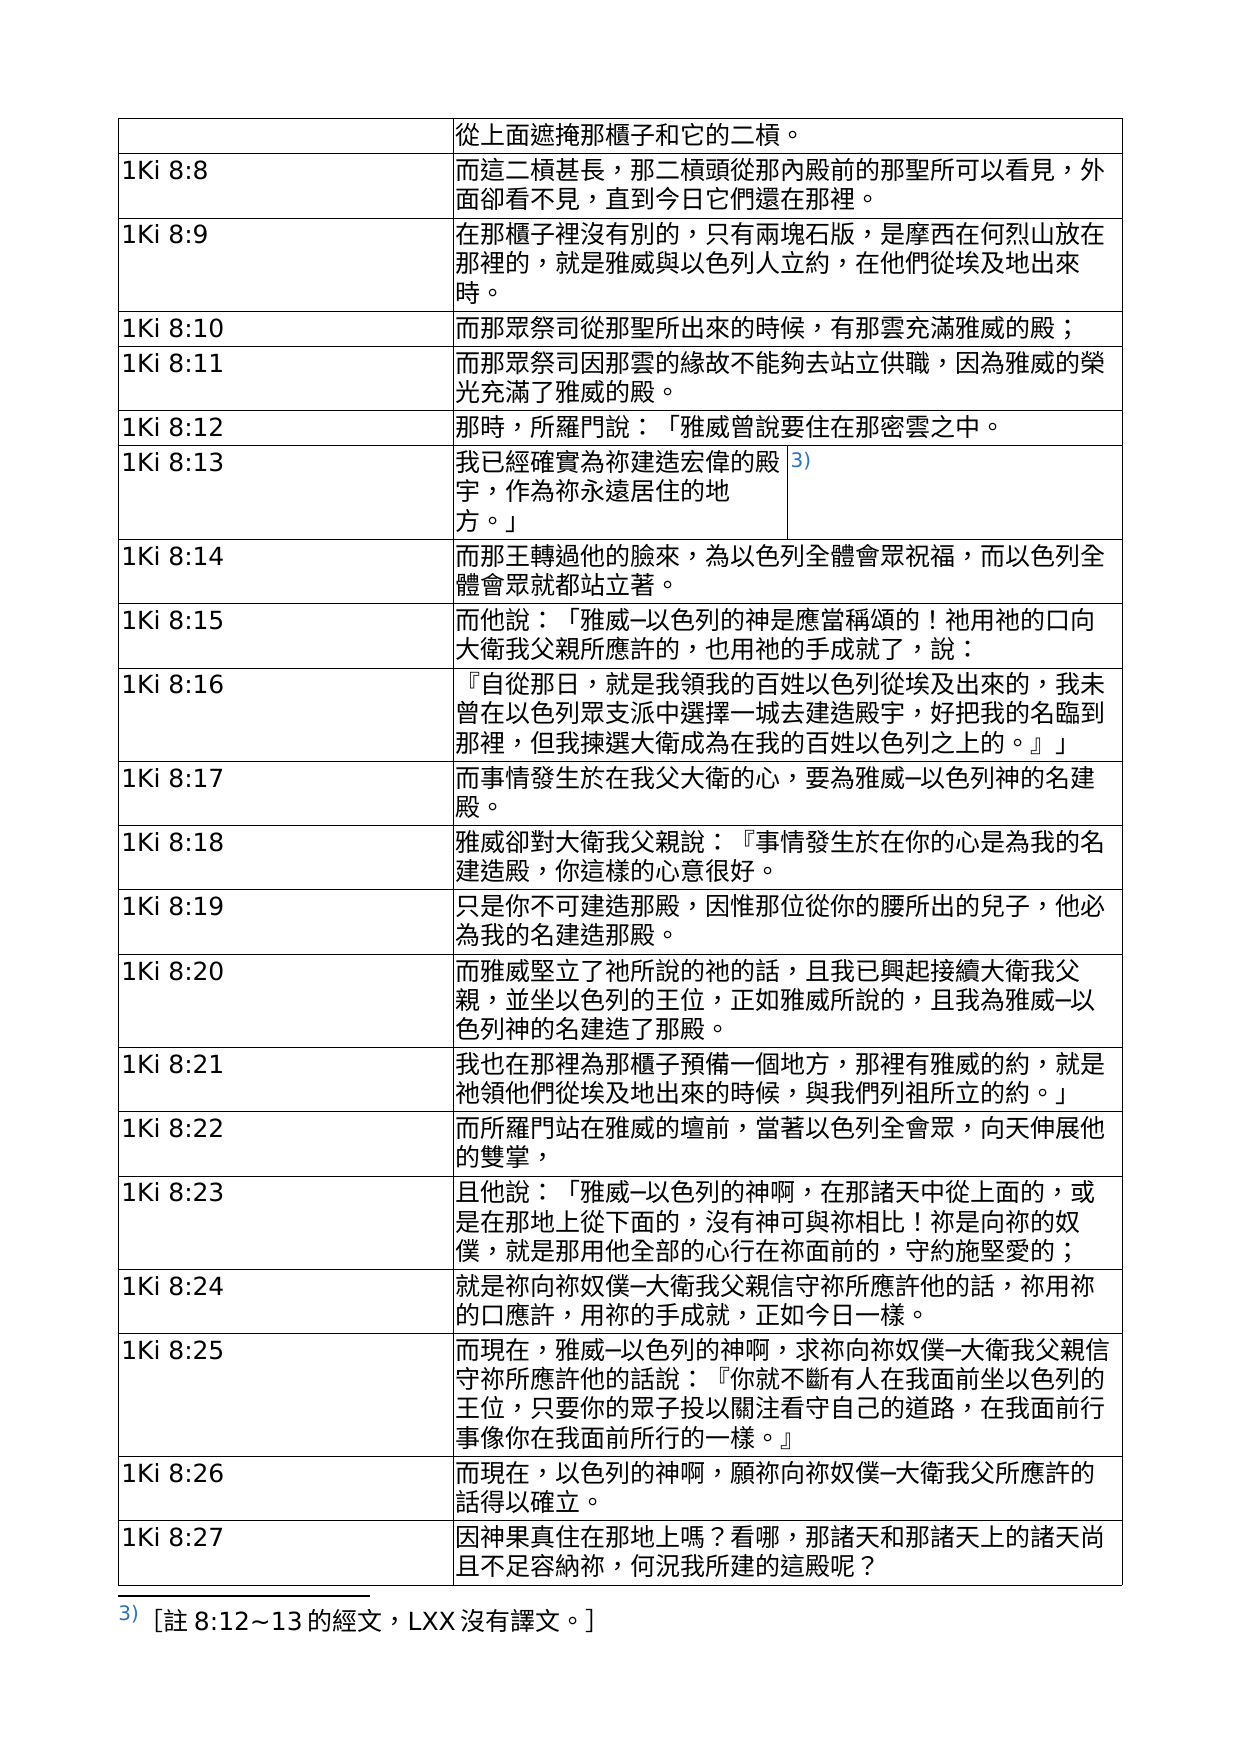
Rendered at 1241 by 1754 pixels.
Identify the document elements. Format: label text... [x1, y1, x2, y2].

table_cell 1Ki 8:17 [119, 762, 453, 825]
table_cell 1Ki 8:12 [119, 411, 453, 445]
table_cell 我已經確實為祢建造宏偉的殿宇，作為祢永遠居住的地方。」 [454, 446, 787, 539]
table_cell 而事情發生於在我父大衛的心，要為雅威─以色列神的名建殿。 [454, 762, 1122, 825]
table_cell 在那櫃子裡沒有別的，只有兩塊石版，是摩西在何烈山放在那裡的，就是雅威與以色列人立約，在他們從埃及地出來時。 [454, 219, 1122, 311]
table_cell [119, 119, 453, 153]
table_cell 1Ki 8:18 [119, 826, 453, 889]
table_cell 那時，所羅門說：「雅威曾說要住在那密雲之中。 [454, 411, 1122, 445]
table_cell 1Ki 8:19 [119, 890, 453, 954]
table_cell 我也在那裡為那櫃子預備一個地方，那裡有雅威的約，就是祂領他們從埃及地出來的時候，與我們列祖所立的約。」 [454, 1048, 1122, 1111]
table_cell 1Ki 8:9 [119, 219, 453, 311]
table_cell 而那眾祭司從那聖所出來的時候，有那雲充滿雅威的殿； [454, 312, 1122, 346]
table_cell 因神果真住在那地上嗎？看哪，那諸天和那諸天上的諸天尚且不足容納祢，何況我所建的這殿呢？ [454, 1521, 1122, 1584]
table_cell 且他說：「雅威─以色列的神啊，在那諸天中從上面的，或是在那地上從下面的，沒有神可與祢相比！祢是向祢的奴僕，就是那用他全部的心行在祢面前的，守約施堅愛的； [454, 1177, 1122, 1269]
table_cell 1Ki 8:22 [119, 1112, 453, 1176]
table_cell 從上面遮掩那櫃子和它的二槓。 [454, 119, 1122, 153]
table_cell 1Ki 8:21 [119, 1048, 453, 1111]
table_cell 而那眾祭司因那雲的緣故不能夠去站立供職，因為雅威的榮光充滿了雅威的殿。 [454, 347, 1122, 410]
table_cell 1Ki 8:25 [119, 1334, 453, 1456]
table_cell 1Ki 8:26 [119, 1457, 453, 1520]
table_cell 1Ki 8:10 [119, 312, 453, 346]
table_cell 『自從那日，就是我領我的百姓以色列從埃及出來的，我未曾在以色列眾支派中選擇一城去建造殿宇，好把我的名臨到那裡，但我揀選大衛成為在我的百姓以色列之上的。』」 [454, 669, 1122, 761]
table_cell 而那王轉過他的臉來，為以色列全體會眾祝福，而以色列全體會眾就都站立著。 [454, 540, 1122, 603]
table_cell 1Ki 8:20 [119, 955, 453, 1047]
table_cell 1Ki 8:8 [119, 154, 453, 217]
table_cell 1Ki 8:14 [119, 540, 453, 603]
table_cell 而所羅門站在雅威的壇前，當著以色列全會眾，向天伸展他的雙掌， [454, 1112, 1122, 1176]
table_cell 1Ki 8:24 [119, 1270, 453, 1333]
table_cell 1Ki 8:11 [119, 347, 453, 410]
table_cell [788, 446, 1122, 539]
table_cell 而這二槓甚長，那二槓頭從那內殿前的那聖所可以看見，外面卻看不見，直到今日它們還在那裡。 [454, 154, 1122, 217]
table_cell 而現在，以色列的神啊，願祢向祢奴僕─大衛我父所應許的話得以確立。 [454, 1457, 1122, 1520]
table_cell 只是你不可建造那殿，因惟那位從你的腰所出的兒子，他必為我的名建造那殿。 [454, 890, 1122, 954]
table_cell 而他說：「雅威─以色列的神是應當稱頌的！祂用祂的口向大衛我父親所應許的，也用祂的手成就了，說： [454, 604, 1122, 667]
table_cell 1Ki 8:15 [119, 604, 453, 667]
table_cell 而雅威堅立了祂所說的祂的話，且我已興起接續大衛我父親，並坐以色列的王位，正如雅威所說的，且我為雅威─以色列神的名建造了那殿。 [454, 955, 1122, 1047]
table_cell 1Ki 8:27 [119, 1521, 453, 1584]
table_cell 雅威卻對大衛我父親說：『事情發生於在你的心是為我的名建造殿，你這樣的心意很好。 [454, 826, 1122, 889]
table_cell 就是祢向祢奴僕─大衛我父親信守祢所應許他的話，祢用祢的口應許，用祢的手成就，正如今日一樣。 [454, 1270, 1122, 1333]
table_cell 而現在，雅威─以色列的神啊，求祢向祢奴僕─大衛我父親信守祢所應許他的話說：『你就不斷有人在我面前坐以色列的王位，只要你的眾子投以關注看守自己的道路，在我面前行事像你在我面前所行的一樣。』 [454, 1334, 1122, 1456]
table_cell 1Ki 8:13 [119, 446, 453, 539]
table_cell 1Ki 8:16 [119, 669, 453, 761]
table_cell 1Ki 8:23 [119, 1177, 453, 1269]
